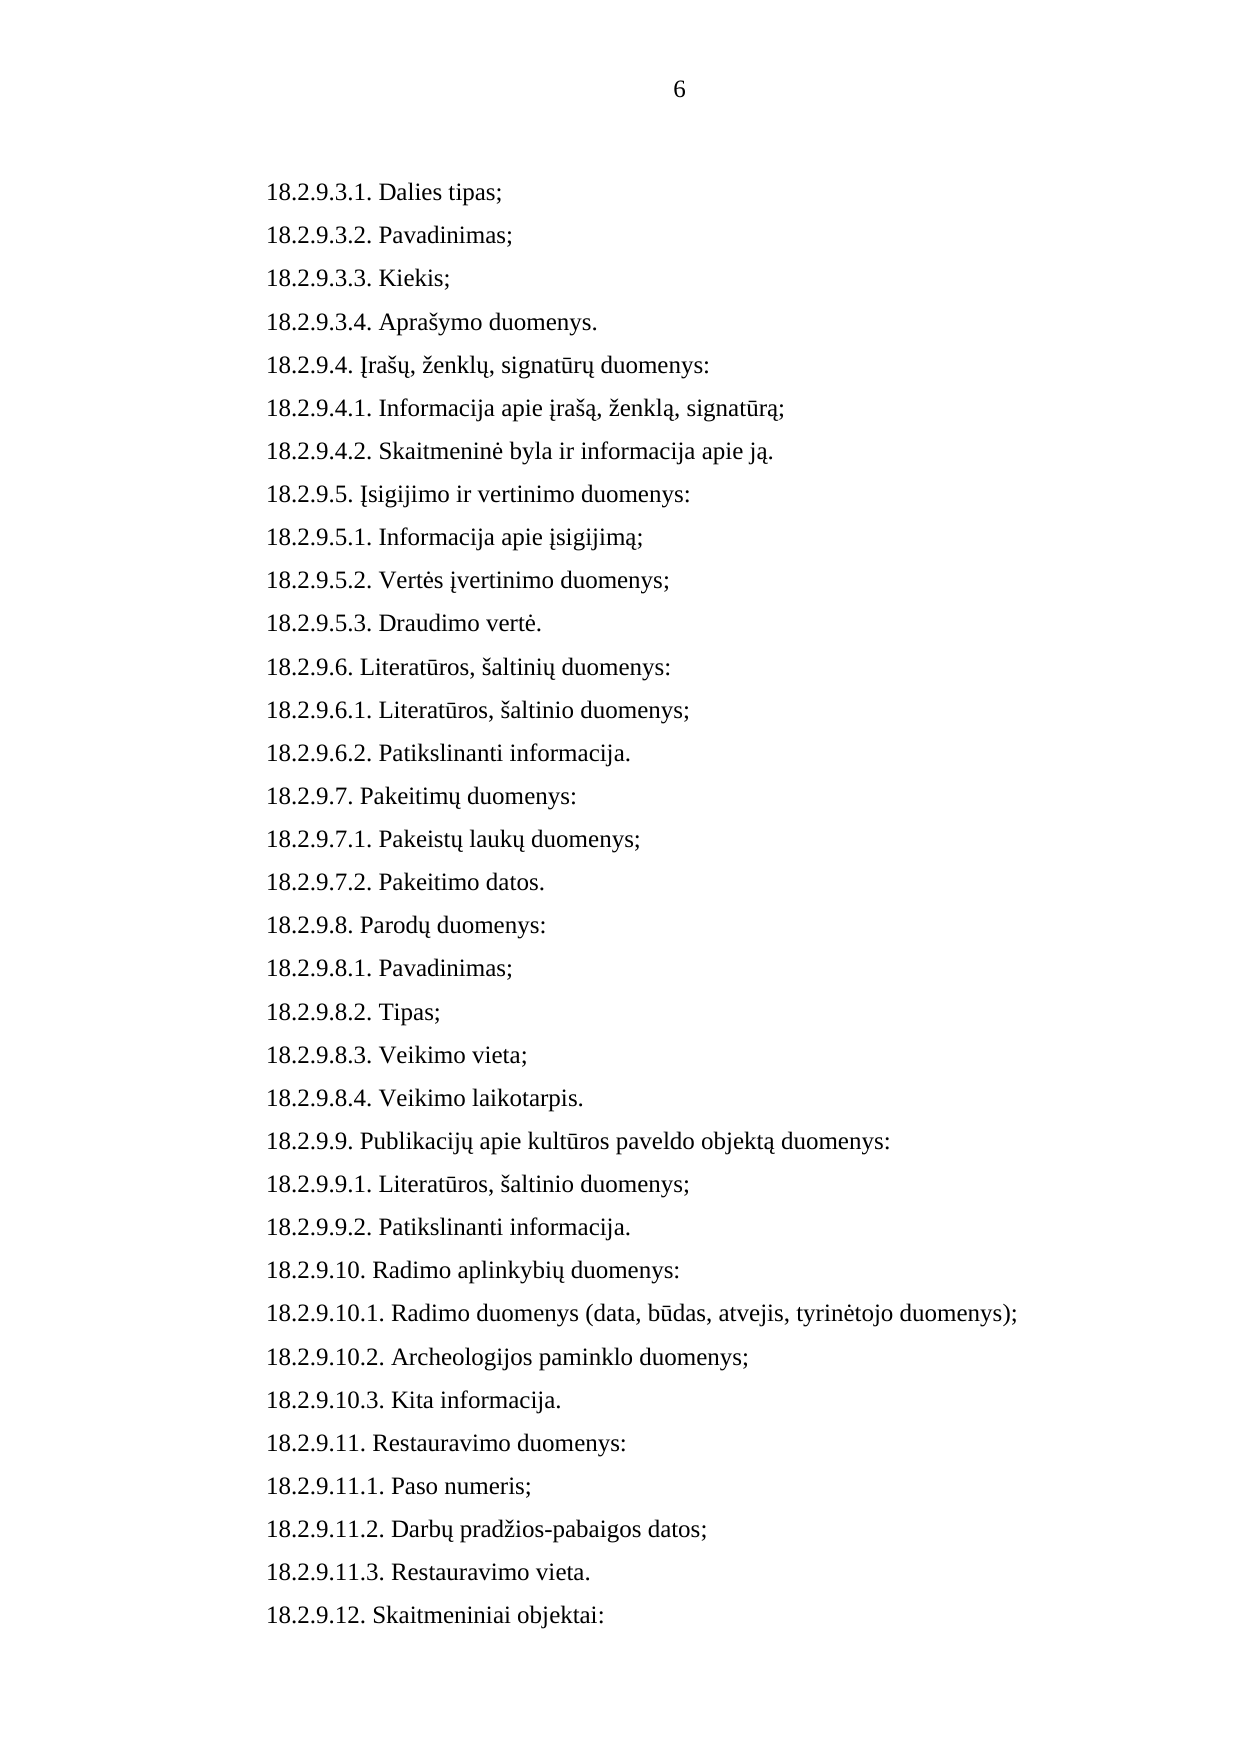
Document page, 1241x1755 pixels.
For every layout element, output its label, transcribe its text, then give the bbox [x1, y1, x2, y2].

text 18.2.9.6.1. Literatūros, šaltinio duomenys; [177, 695, 1181, 723]
text 18.2.9.3.1. Dalies tipas; [177, 177, 1181, 206]
text 18.2.9.7.2. Pakeitimo datos. [177, 867, 1181, 896]
text 18.2.9.9.1. Literatūros, šaltinio duomenys; [177, 1169, 1181, 1198]
text 18.2.9.11.1. Paso numeris; [177, 1471, 1181, 1500]
text 18.2.9.7.1. Pakeistų laukų duomenys; [177, 824, 1181, 853]
text 18.2.9.4.1. Informacija apie įrašą, ženklą, signatūrą; [177, 393, 1181, 422]
text 18.2.9.6.2. Patikslinanti informacija. [177, 738, 1181, 767]
text 18.2.9.11. Restauravimo duomenys: [177, 1428, 1181, 1457]
text 18.2.9.5. Įsigijimo ir vertinimo duomenys: [177, 479, 1181, 508]
text 18.2.9.8.2. Tipas; [177, 997, 1181, 1025]
text 18.2.9.4.2. Skaitmeninė byla ir informacija apie ją. [177, 436, 1181, 465]
text 18.2.9.3.4. Aprašymo duomenys. [177, 307, 1181, 335]
text 18.2.9.5.1. Informacija apie įsigijimą; [177, 522, 1181, 551]
text 18.2.9.8.1. Pavadinimas; [177, 953, 1181, 982]
text 18.2.9.12. Skaitmeniniai objektai: [177, 1600, 1181, 1629]
text 18.2.9.10.1. Radimo duomenys (data, būdas, atvejis, tyrinėtojo duomenys); [177, 1298, 1181, 1327]
text 18.2.9.6. Literatūros, šaltinių duomenys: [177, 652, 1181, 680]
text 18.2.9.3.2. Pavadinimas; [177, 220, 1181, 249]
text 18.2.9.9. Publikacijų apie kultūros paveldo objektą duomenys: [177, 1126, 1181, 1155]
text 18.2.9.10.2. Archeologijos paminklo duomenys; [177, 1342, 1181, 1370]
text 18.2.9.7. Pakeitimų duomenys: [177, 781, 1181, 810]
text 18.2.9.3.3. Kiekis; [177, 263, 1181, 292]
text 18.2.9.8.3. Veikimo vieta; [177, 1040, 1181, 1068]
text 18.2.9.10.3. Kita informacija. [177, 1385, 1181, 1413]
text 18.2.9.5.3. Draudimo vertė. [177, 608, 1181, 637]
text 18.2.9.9.2. Patikslinanti informacija. [177, 1212, 1181, 1241]
text 18.2.9.8.4. Veikimo laikotarpis. [177, 1083, 1181, 1112]
text 18.2.9.8. Parodų duomenys: [177, 910, 1181, 939]
text 18.2.9.11.3. Restauravimo vieta. [177, 1557, 1181, 1586]
text 18.2.9.4. Įrašų, ženklų, signatūrų duomenys: [177, 350, 1181, 378]
text 18.2.9.5.2. Vertės įvertinimo duomenys; [177, 565, 1181, 594]
text 18.2.9.10. Radimo aplinkybių duomenys: [177, 1255, 1181, 1284]
text 18.2.9.11.2. Darbų pradžios-pabaigos datos; [177, 1514, 1181, 1543]
